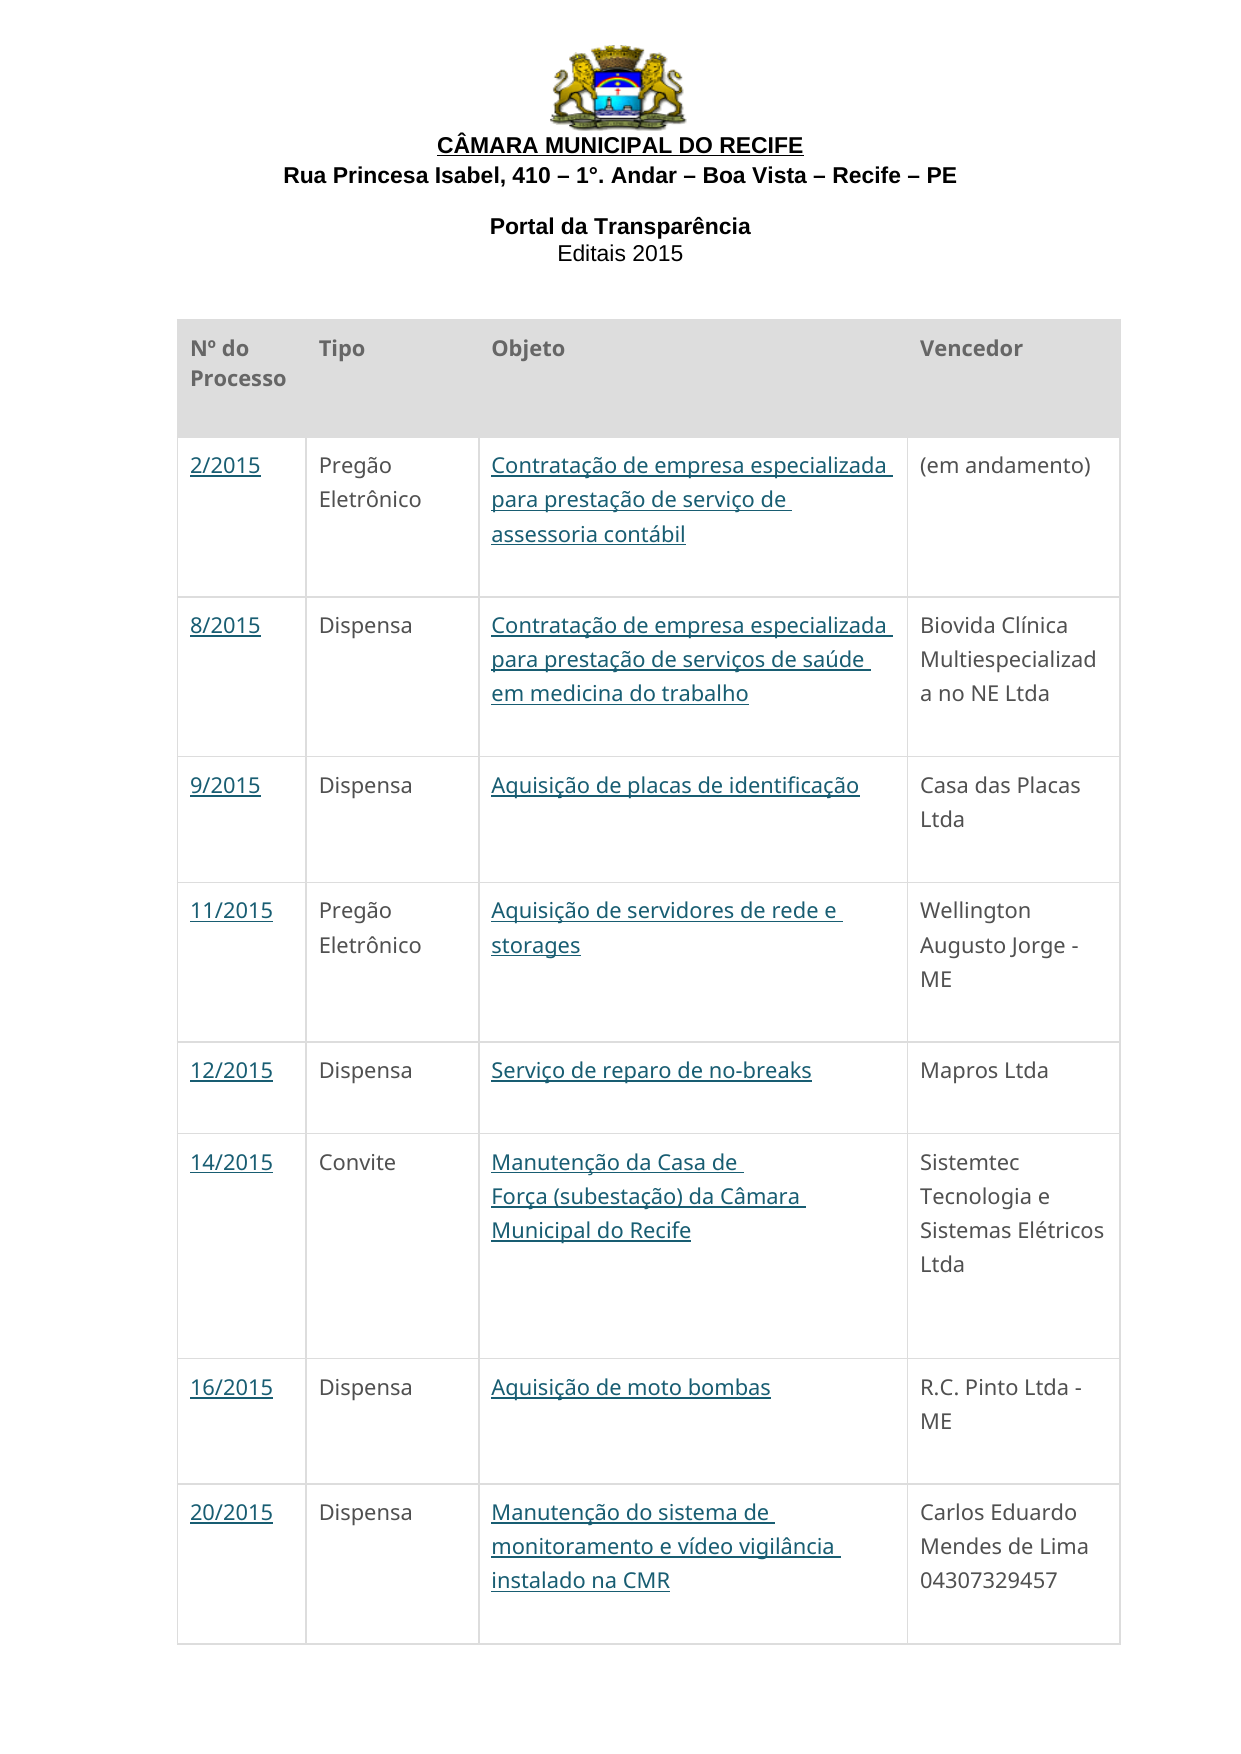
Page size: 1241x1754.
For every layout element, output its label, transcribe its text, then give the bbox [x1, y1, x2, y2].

table_cell 9/2015 [178, 757, 305, 881]
table_cell Contratação de empresa especializada para prestação de serviços de saúde em medicina do trabalho [480, 598, 907, 756]
table_cell Aquisição de placas de identificação [480, 757, 907, 881]
table_cell Dispensa [307, 1359, 478, 1483]
table_cell 11/2015 [178, 883, 305, 1041]
table_cell Pregão Eletrônico [307, 438, 478, 596]
table_cell 12/2015 [178, 1043, 305, 1132]
table_cell Dispensa [307, 1485, 478, 1643]
table_cell Sistemtec Tecnologia e Sistemas Elétricos Ltda [908, 1134, 1119, 1358]
table_cell Mapros Ltda [908, 1043, 1119, 1132]
table_header Vencedor [908, 321, 1119, 436]
table_cell R.C. Pinto Ltda - ME [908, 1359, 1119, 1483]
table_cell Serviço de reparo de no-breaks [480, 1043, 907, 1132]
table_cell Aquisição de servidores de rede e storages [480, 883, 907, 1041]
table_cell Contratação de empresa especializada para prestação de serviço de assessoria contábil [480, 438, 907, 596]
table_cell Pregão Eletrônico [307, 883, 478, 1041]
table_cell 14/2015 [178, 1134, 305, 1358]
table_cell 8/2015 [178, 598, 305, 756]
table_cell Dispensa [307, 757, 478, 881]
table_header Tipo [307, 321, 478, 436]
table_cell Convite [307, 1134, 478, 1358]
table_cell Casa das Placas Ltda [908, 757, 1119, 881]
table_header Nº do Processo [178, 321, 305, 436]
table_cell Aquisição de moto bombas [480, 1359, 907, 1483]
table_cell Manutenção da Casa de Força (subestação) da Câmara Municipal do Recife [480, 1134, 907, 1358]
table_cell (em andamento) [908, 438, 1119, 596]
table_cell Dispensa [307, 598, 478, 756]
table_cell Carlos Eduardo Mendes de Lima 04307329457 [908, 1485, 1119, 1643]
table_cell 20/2015 [178, 1485, 305, 1643]
table_cell Wellington Augusto Jorge - ME [908, 883, 1119, 1041]
table_cell Dispensa [307, 1043, 478, 1132]
table_cell Biovida Clínica Multiespecializada no NE Ltda [908, 598, 1119, 756]
table_cell Manutenção do sistema de monitoramento e vídeo vigilância instalado na CMR [480, 1485, 907, 1643]
table_cell 2/2015 [178, 438, 305, 596]
table_cell 16/2015 [178, 1359, 305, 1483]
table_header Objeto [480, 321, 907, 436]
